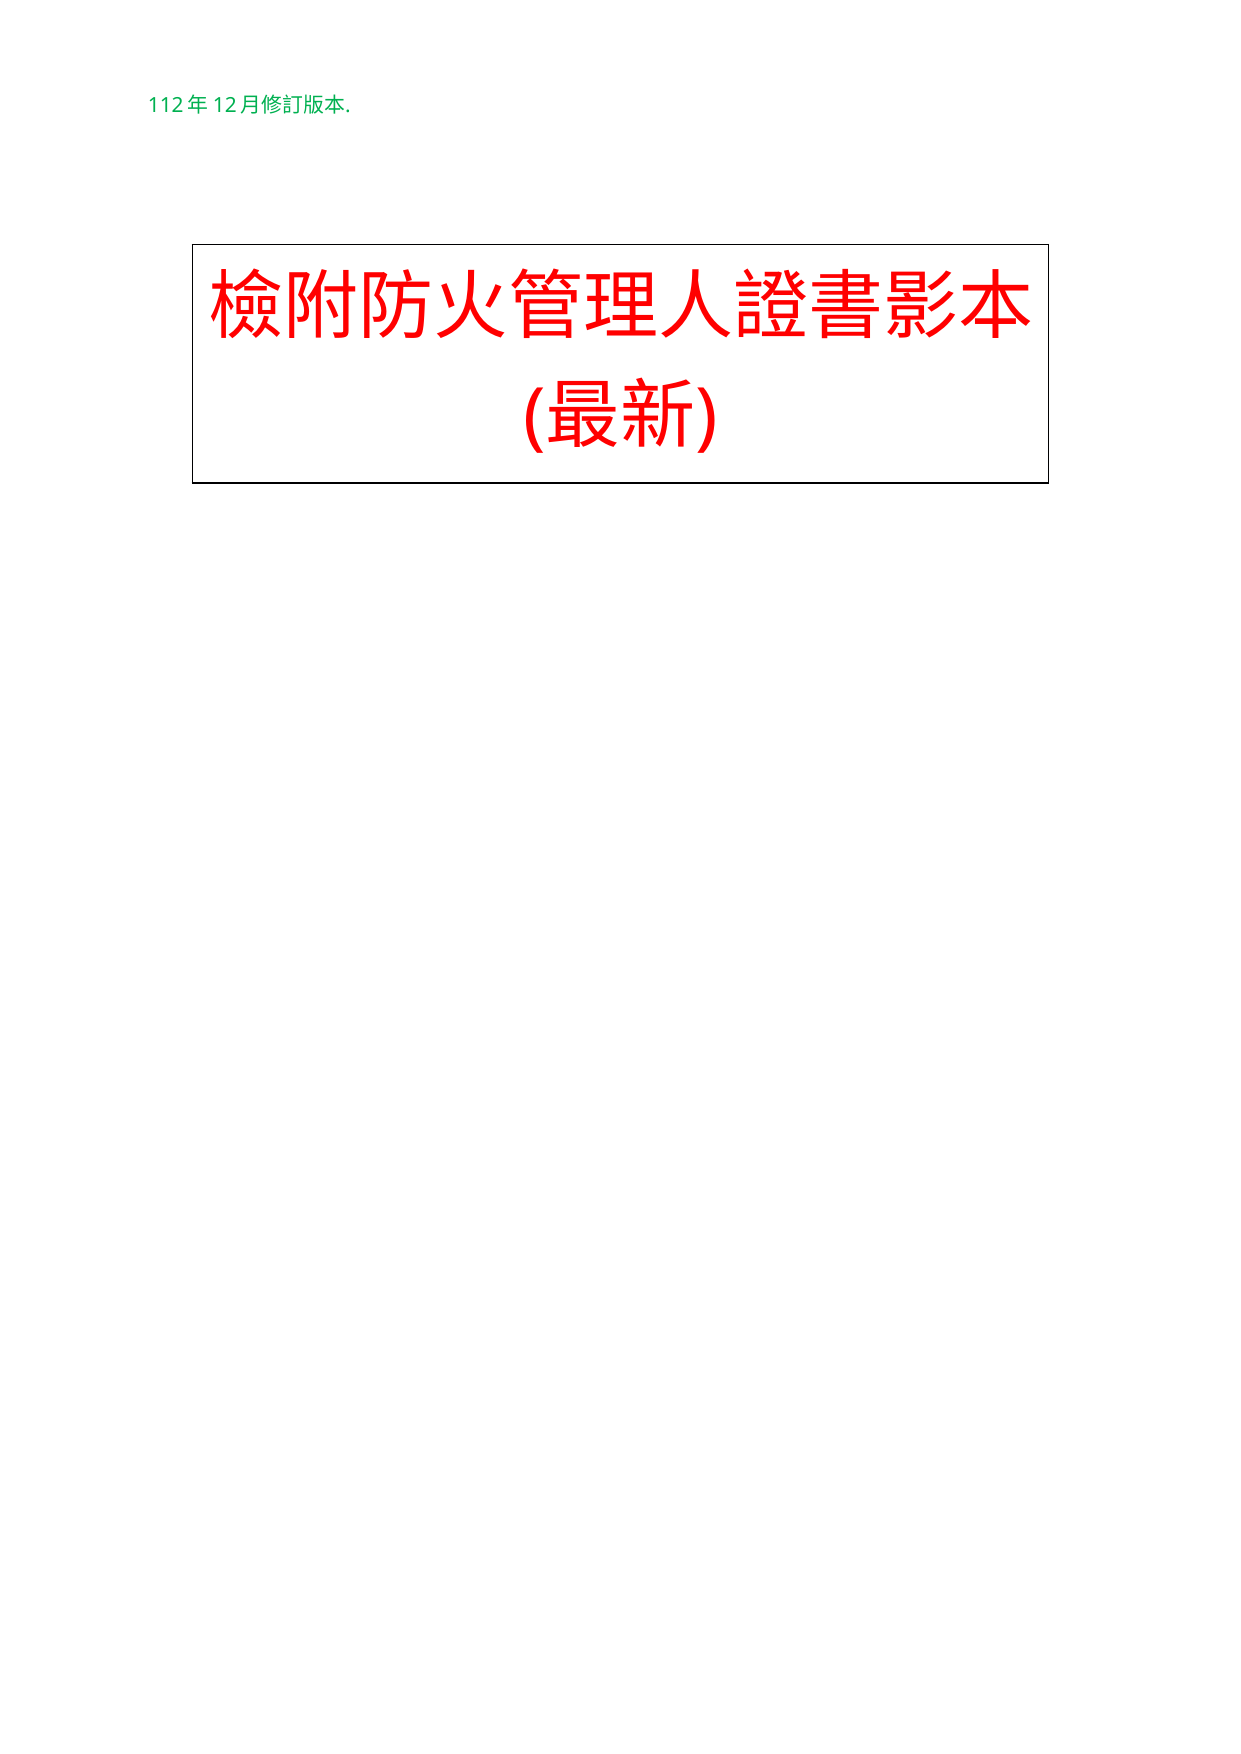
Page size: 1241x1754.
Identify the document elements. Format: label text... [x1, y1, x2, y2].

text 檢附防火管理人證書影本(最新) [195, 245, 1045, 463]
